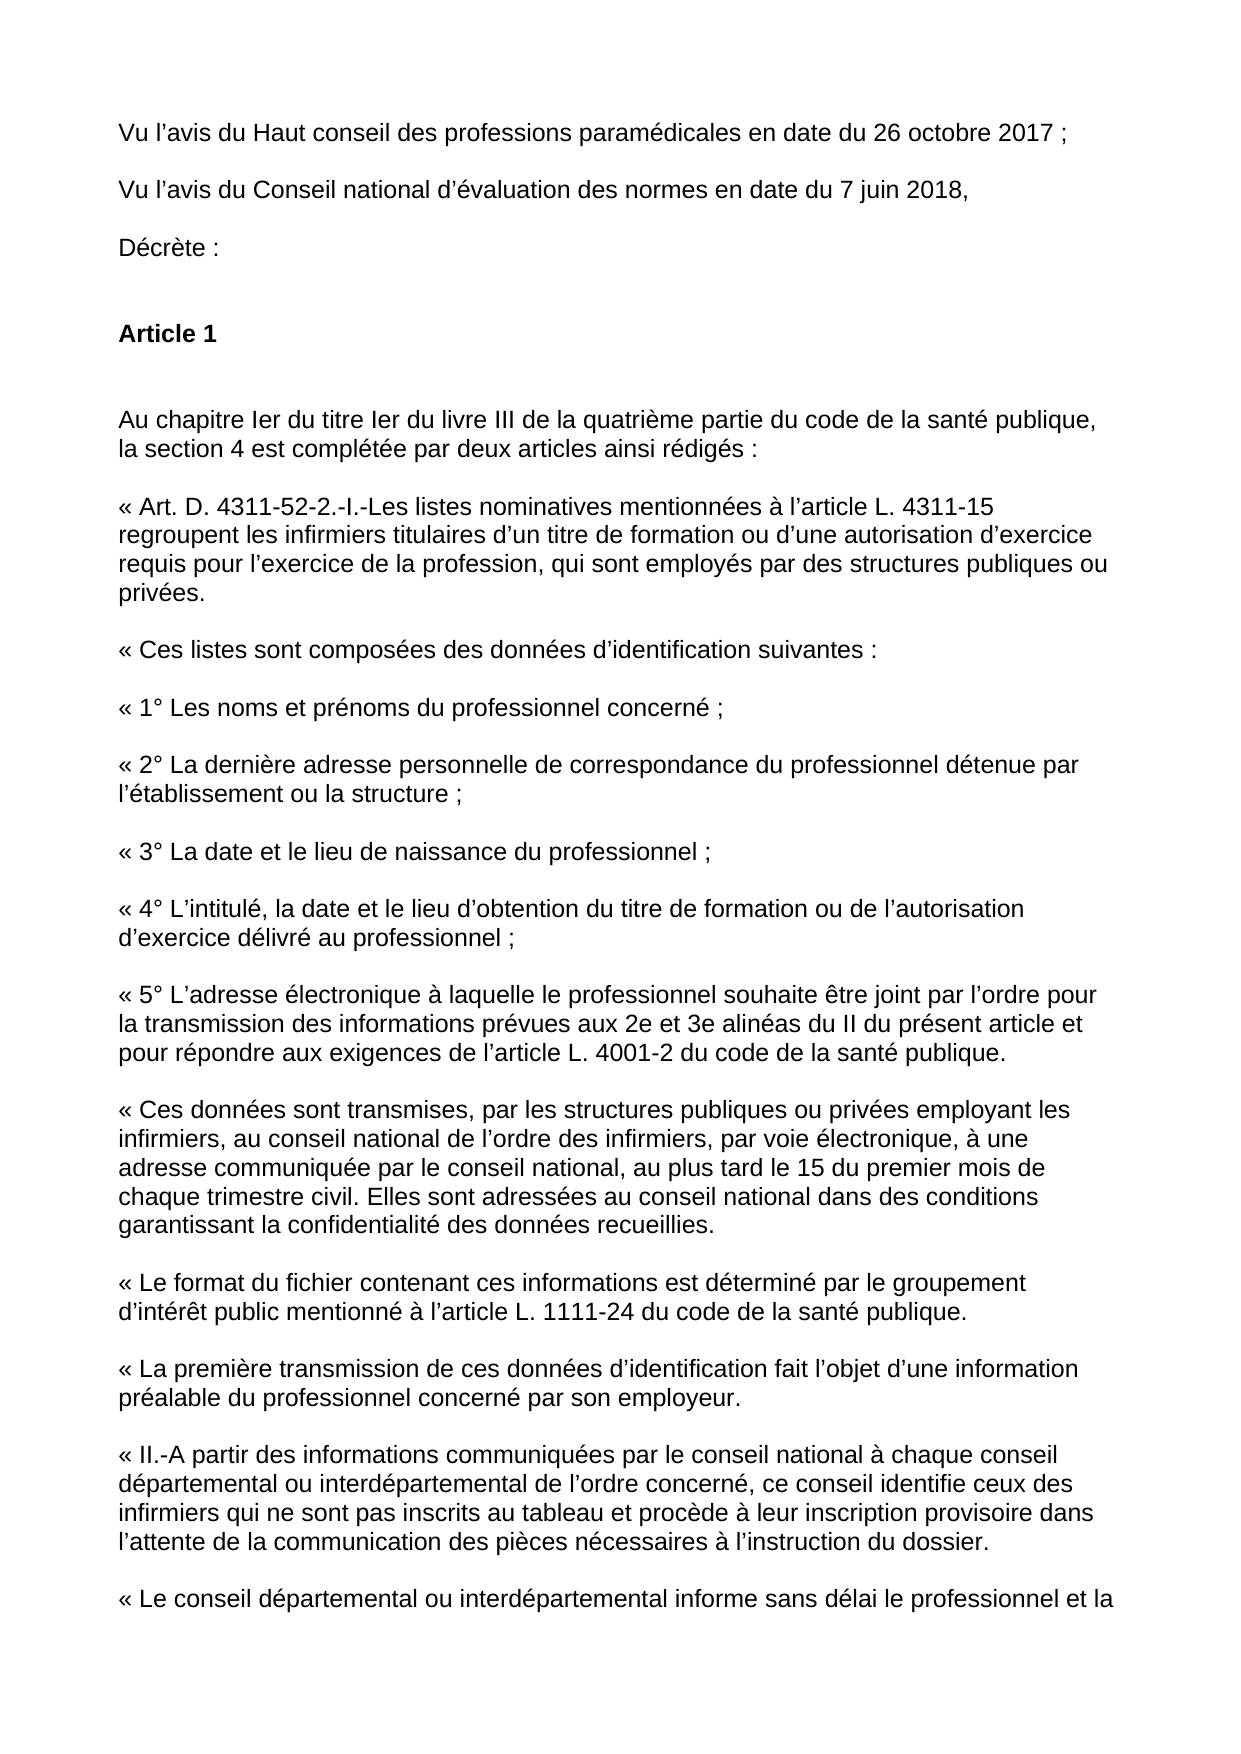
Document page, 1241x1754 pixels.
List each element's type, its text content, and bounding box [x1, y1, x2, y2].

text Article 1 [118, 319, 1122, 348]
text « 2° La dernière adresse personnelle de correspondance du professionnel détenue par l’établissement ou la structure ; [118, 751, 1122, 808]
text « II.-A partir des informations communiquées par le conseil national à chaque conseil départemental ou interdépartemental de l’ordre concerné, ce conseil identifie ceux des infirmiers qui ne sont pas inscrits au tableau et procède à leur inscription provisoire dans l’attente de la communication des pièces nécessaires à l’instruction du dossier. [118, 1441, 1122, 1556]
text « Art. D. 4311-52-2.-I.-Les listes nominatives mentionnées à l’article L. 4311-15 regroupent les infirmiers titulaires d’un titre de formation ou d’une autorisation d’exercice requis pour l’exercice de la profession, qui sont employés par des structures publiques ou privées. [118, 492, 1122, 607]
text Au chapitre Ier du titre Ier du livre III de la quatrième partie du code de la santé publique, la section 4 est complétée par deux articles ainsi rédigés : [118, 406, 1122, 463]
text « 5° L’adresse électronique à laquelle le professionnel souhaite être joint par l’ordre pour la transmission des informations prévues aux 2e et 3e alinéas du II du présent article et pour répondre aux exigences de l’article L. 4001-2 du code de la santé publique. [118, 981, 1122, 1067]
text « La première transmission de ces données d’identification fait l’objet d’une information préalable du professionnel concerné par son employeur. [118, 1354, 1122, 1412]
text Décrète : [118, 233, 1122, 262]
text « Ces listes sont composées des données d’identification suivantes : [118, 636, 1122, 664]
text « Le format du fichier contenant ces informations est déterminé par le groupement d’intérêt public mentionné à l’article L. 1111-24 du code de la santé publique. [118, 1268, 1122, 1326]
text Vu l’avis du Haut conseil des professions paramédicales en date du 26 octobre 2017 ; [118, 118, 1122, 147]
text « 1° Les noms et prénoms du professionnel concerné ; [118, 693, 1122, 722]
text « Le conseil départemental ou interdépartemental informe sans délai le professionnel et la [118, 1584, 1122, 1613]
text « Ces données sont transmises, par les structures publiques ou privées employant les infirmiers, au conseil national de l’ordre des infirmiers, par voie électronique, à une adresse communiquée par le conseil national, au plus tard le 15 du premier mois de chaque trimestre civil. Elles sont adressées au conseil national dans des conditions garantissant la confidentialité des données recueillies. [118, 1096, 1122, 1239]
text Vu l’avis du Conseil national d’évaluation des normes en date du 7 juin 2018, [118, 176, 1122, 204]
text « 4° L’intitulé, la date et le lieu d’obtention du titre de formation ou de l’autorisation d’exercice délivré au professionnel ; [118, 894, 1122, 952]
text « 3° La date et le lieu de naissance du professionnel ; [118, 837, 1122, 866]
